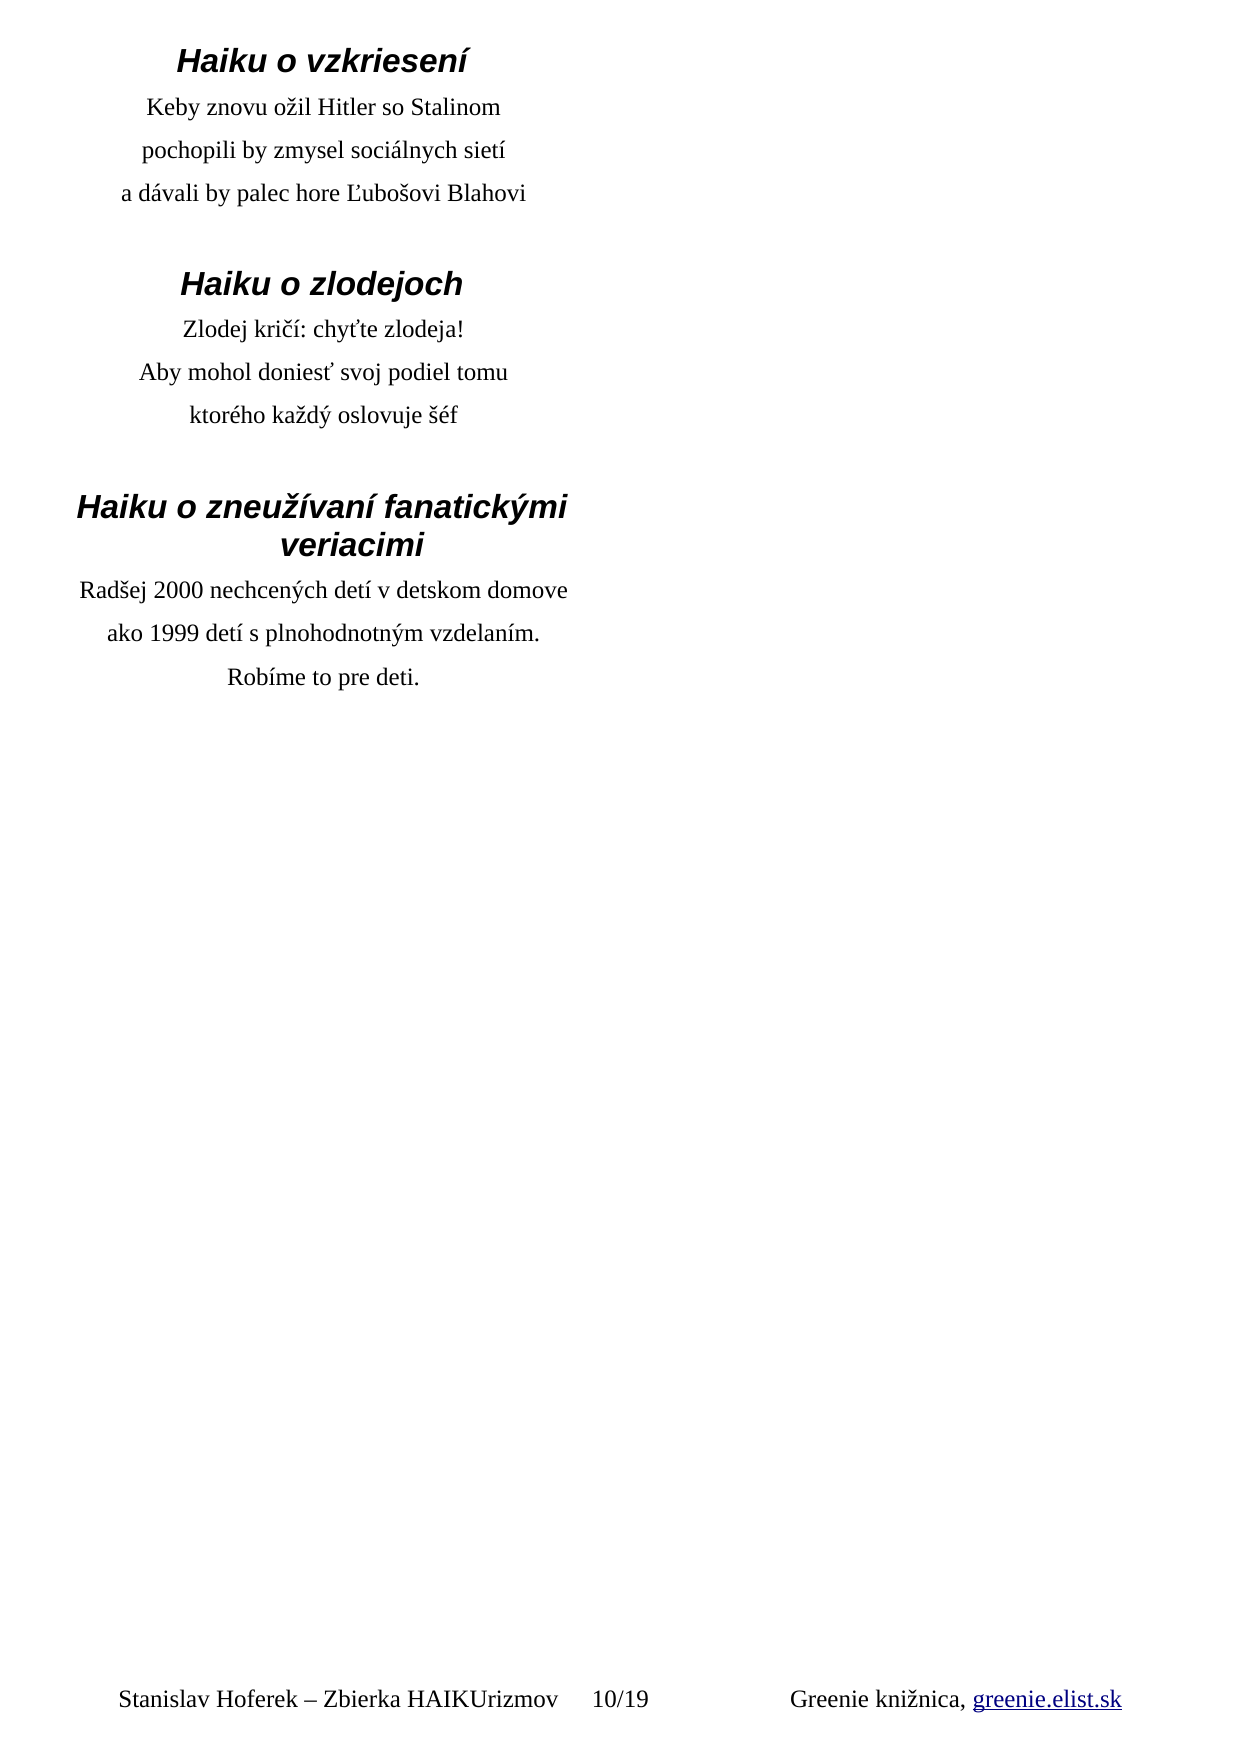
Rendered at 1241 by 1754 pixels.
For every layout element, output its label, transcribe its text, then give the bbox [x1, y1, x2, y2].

text Robíme to pre deti. [41, 662, 605, 690]
text Keby znovu ožil Hitler so Stalinom [41, 92, 605, 120]
text Aby mohol doniesť svoj podiel tomu [41, 357, 605, 386]
subtitle Haiku o zlodejoch [41, 264, 605, 302]
text ako 1999 detí s plnohodnotným vzdelaním. [41, 618, 605, 647]
text ktorého každý oslovuje šéf [41, 401, 605, 429]
subtitle Haiku o vzkriesení [41, 41, 605, 80]
text Radšej 2000 nechcených detí v detskom domove [41, 575, 605, 604]
text Zlodej kričí: chyťte zlodeja! [41, 314, 605, 343]
text a dávali by palec hore Ľubošovi Blahovi [41, 178, 605, 207]
subtitle Haiku o zneužívaní fanatickými veriacimi [41, 487, 605, 564]
text pochopili by zmysel sociálnych sietí [41, 135, 605, 163]
